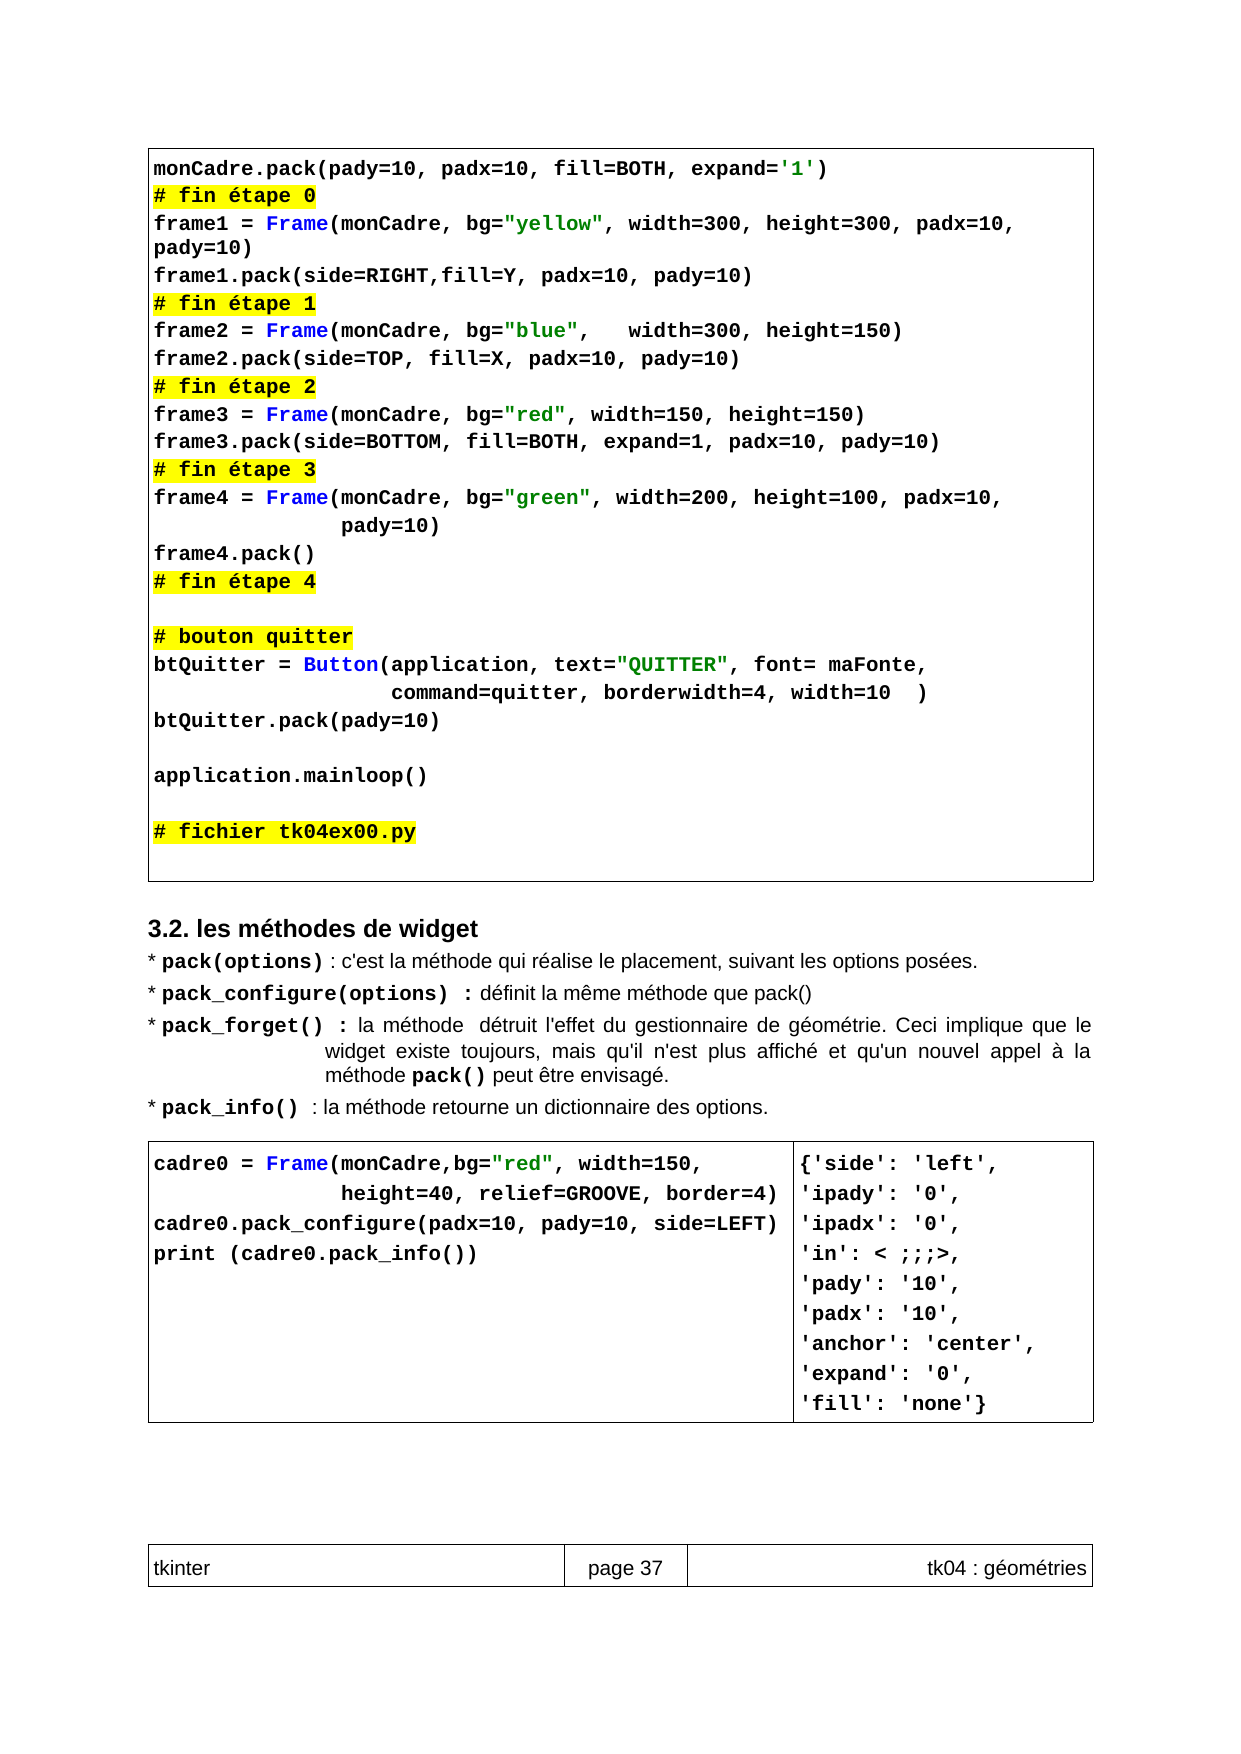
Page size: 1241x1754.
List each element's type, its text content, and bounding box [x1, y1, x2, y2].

text * pack(options) : c'est la méthode qui réalise le placement, suivant les options posées. [148, 949, 1093, 974]
table_header {'side': 'left', 'ipady': '0', 'ipadx': '0', 'in': < ;;;>, 'pady': '10', 'padx': '10', 'anchor': 'center', 'expand': '0', 'fill': 'none'} [794, 1142, 1093, 1422]
text * pack_info() : la méthode retourne un dictionnaire des options. [148, 1095, 1093, 1121]
subtitle 3.2. les méthodes de widget [148, 914, 1093, 942]
text * pack_forget() : la méthode détruit l'effet du gestionnaire de géométrie. Ceci implique que le widget existe toujours, mais qu'il n'est plus affiché et qu'un nouvel appel à la méthode pack() peut être envisagé. [148, 1013, 1093, 1088]
table_header monCadre.pack(pady=10, padx=10, fill=BOTH, expand='1') # fin étape 0 frame1 = Frame(monCadre, bg="yellow", width=300, height=300, padx=10, pady=10) frame1.pack(side=RIGHT,fill=Y, padx=10, pady=10) # fin étape 1 frame2 = Frame(monCadre, bg="blue", width=300, height=150) frame2.pack(side=TOP, fill=X, padx=10, pady=10) # fin étape 2 frame3 = Frame(monCadre, bg="red", width=150, height=150) frame3.pack(side=BOTTOM, fill=BOTH, expand=1, padx=10, pady=10) # fin étape 3 frame4 = Frame(monCadre, bg="green", width=200, height=100, padx=10, pady=10) frame4.pack() # fin étape 4 # bouton quitter btQuitter = Button(application, text="QUITTER", font= maFonte, command=quitter, borderwidth=4, width=10 ) btQuitter.pack(pady=10) application.mainloop() # fichier tk04ex00.py [149, 149, 1093, 881]
text * pack_configure(options) : définit la même méthode que pack() [148, 981, 1093, 1007]
table_header cadre0 = Frame(monCadre,bg="red", width=150, height=40, relief=GROOVE, border=4) cadre0.pack_configure(padx=10, pady=10, side=LEFT) print (cadre0.pack_info()) [149, 1142, 793, 1422]
